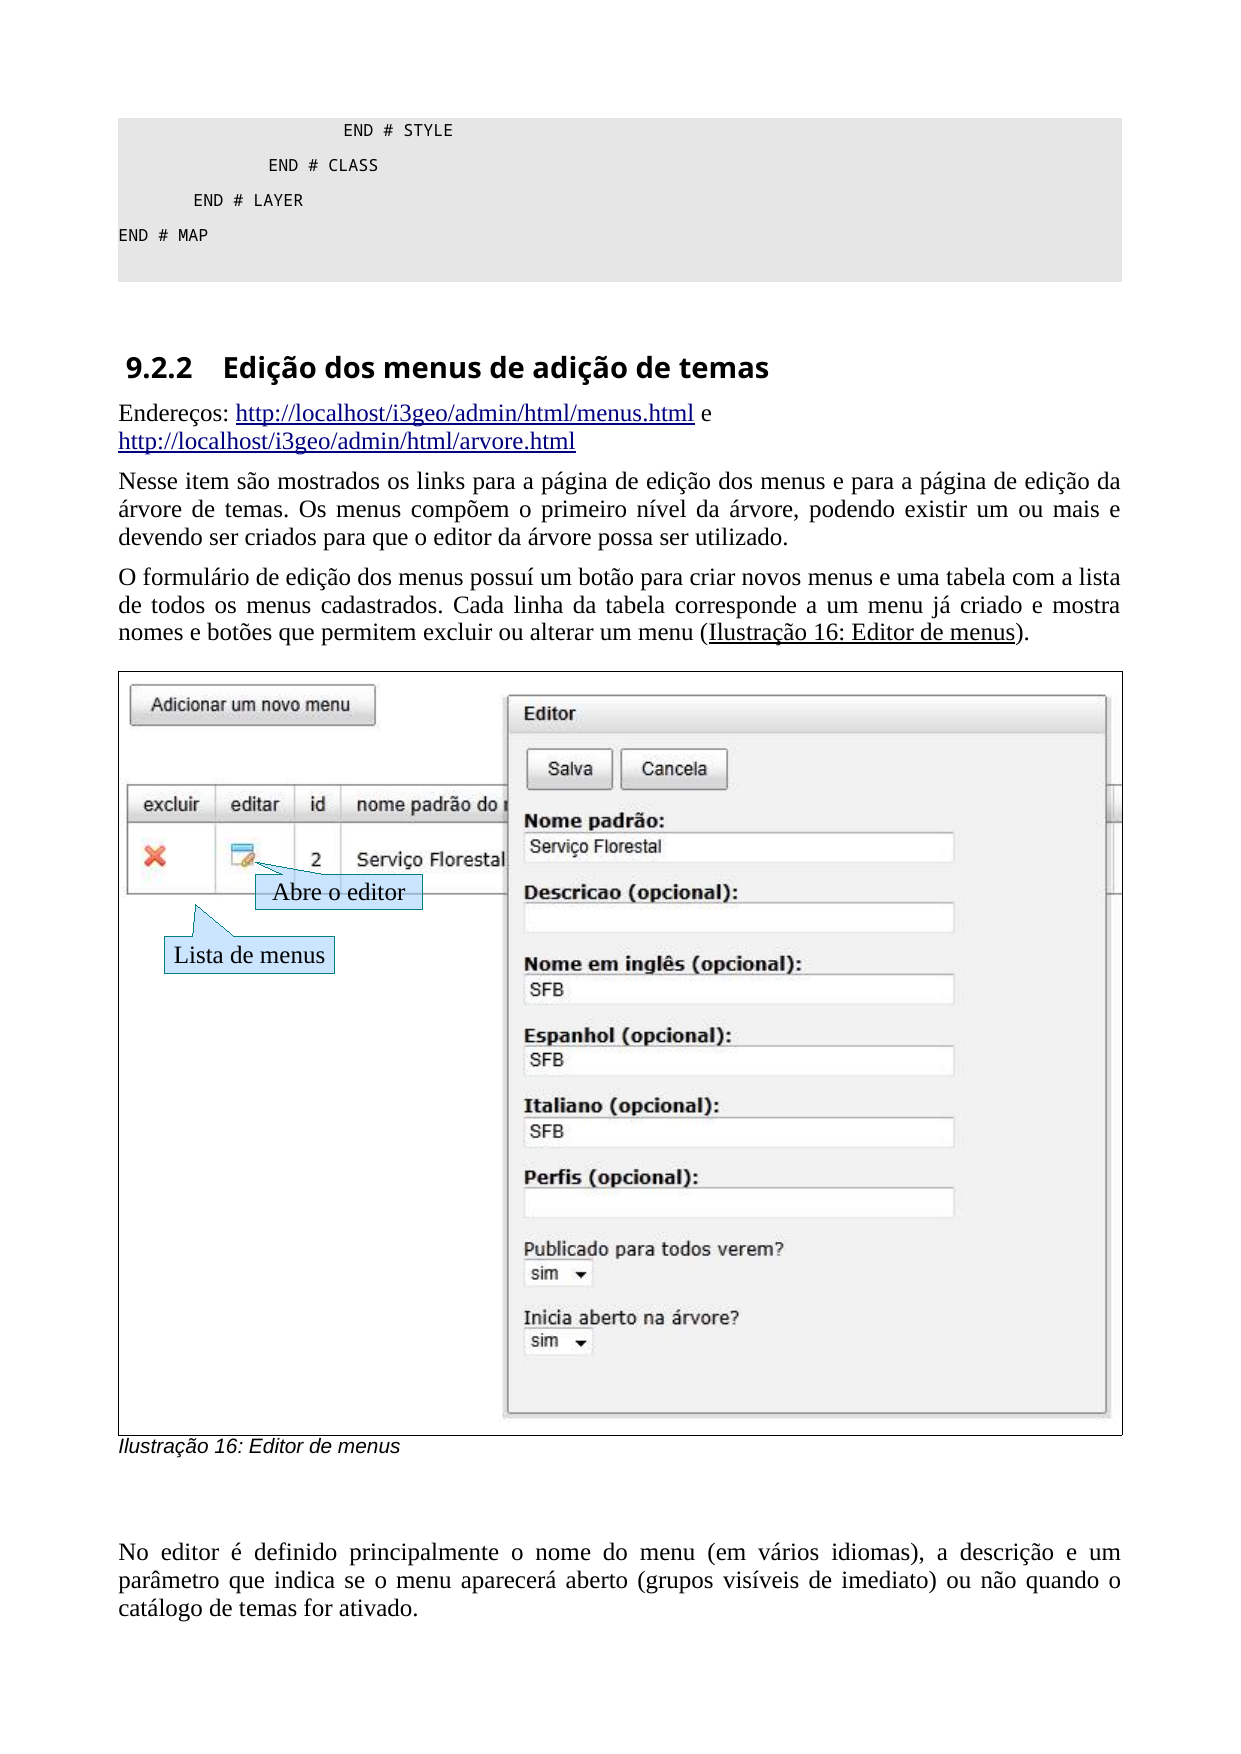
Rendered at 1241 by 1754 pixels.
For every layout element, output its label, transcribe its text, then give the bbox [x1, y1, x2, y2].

text END # STYLE [118, 118, 1122, 141]
text END # MAP [118, 223, 1122, 246]
text No editor é definido principalmente o nome do menu (em vários idiomas), a descrição e um parâmetro que indica se o menu aparecerá aberto (grupos visíveis de imediato) ou não quando o catálogo de temas for ativado. [118, 1538, 1122, 1622]
text END # CLASS [118, 153, 1122, 176]
text A construção do armazém de MAPFILES é um aspecto fundamental no i3Geo pois permite o reaproveitamento das camadas em diferentes situações. Com base em uma instalação do i3Geo podem ser criados inúmeros mapas compondo as camadas disponíveis nos MAPFILES do armazém. Isso não seria possível se as camadas ficassem todas definidas nos MAPFILES de inicialização. [165, 904, 334, 973]
text END # LAYER [118, 188, 1122, 211]
text A construção do armazém de MAPFILES é um aspecto fundamental no i3Geo pois permite o reaproveitamento das camadas em diferentes situações. Com base em uma instalação do i3Geo podem ser criados inúmeros mapas compondo as camadas disponíveis nos MAPFILES do armazém. Isso não seria possível se as camadas ficassem todas definidas nos MAPFILES de inicialização. [256, 863, 422, 909]
picture [119, 672, 1122, 1435]
subtitle Edição dos menus de adição de temas [118, 347, 1122, 387]
text Nesse item são mostrados os links para a página de edição dos menus e para a página de edição da árvore de temas. Os menus compõem o primeiro nível da árvore, podendo existir um ou mais e devendo ser criados para que o editor da árvore possa ser utilizado. [118, 467, 1122, 551]
text O formulário de edição dos menus possuí um botão para criar novos menus e uma tabela com a lista de todos os menus cadastrados. Cada linha da tabela corresponde a um menu já criado e mostra nomes e botões que permitem excluir ou alterar um menu (Ilustração 16: Editor de menus). [118, 563, 1122, 646]
text Endereços: http://localhost/i3geo/admin/html/menus.html e http://localhost/i3geo/admin/html/arvore.html [118, 399, 1122, 455]
text Ilustração 16: Editor de menus [118, 1436, 1122, 1458]
